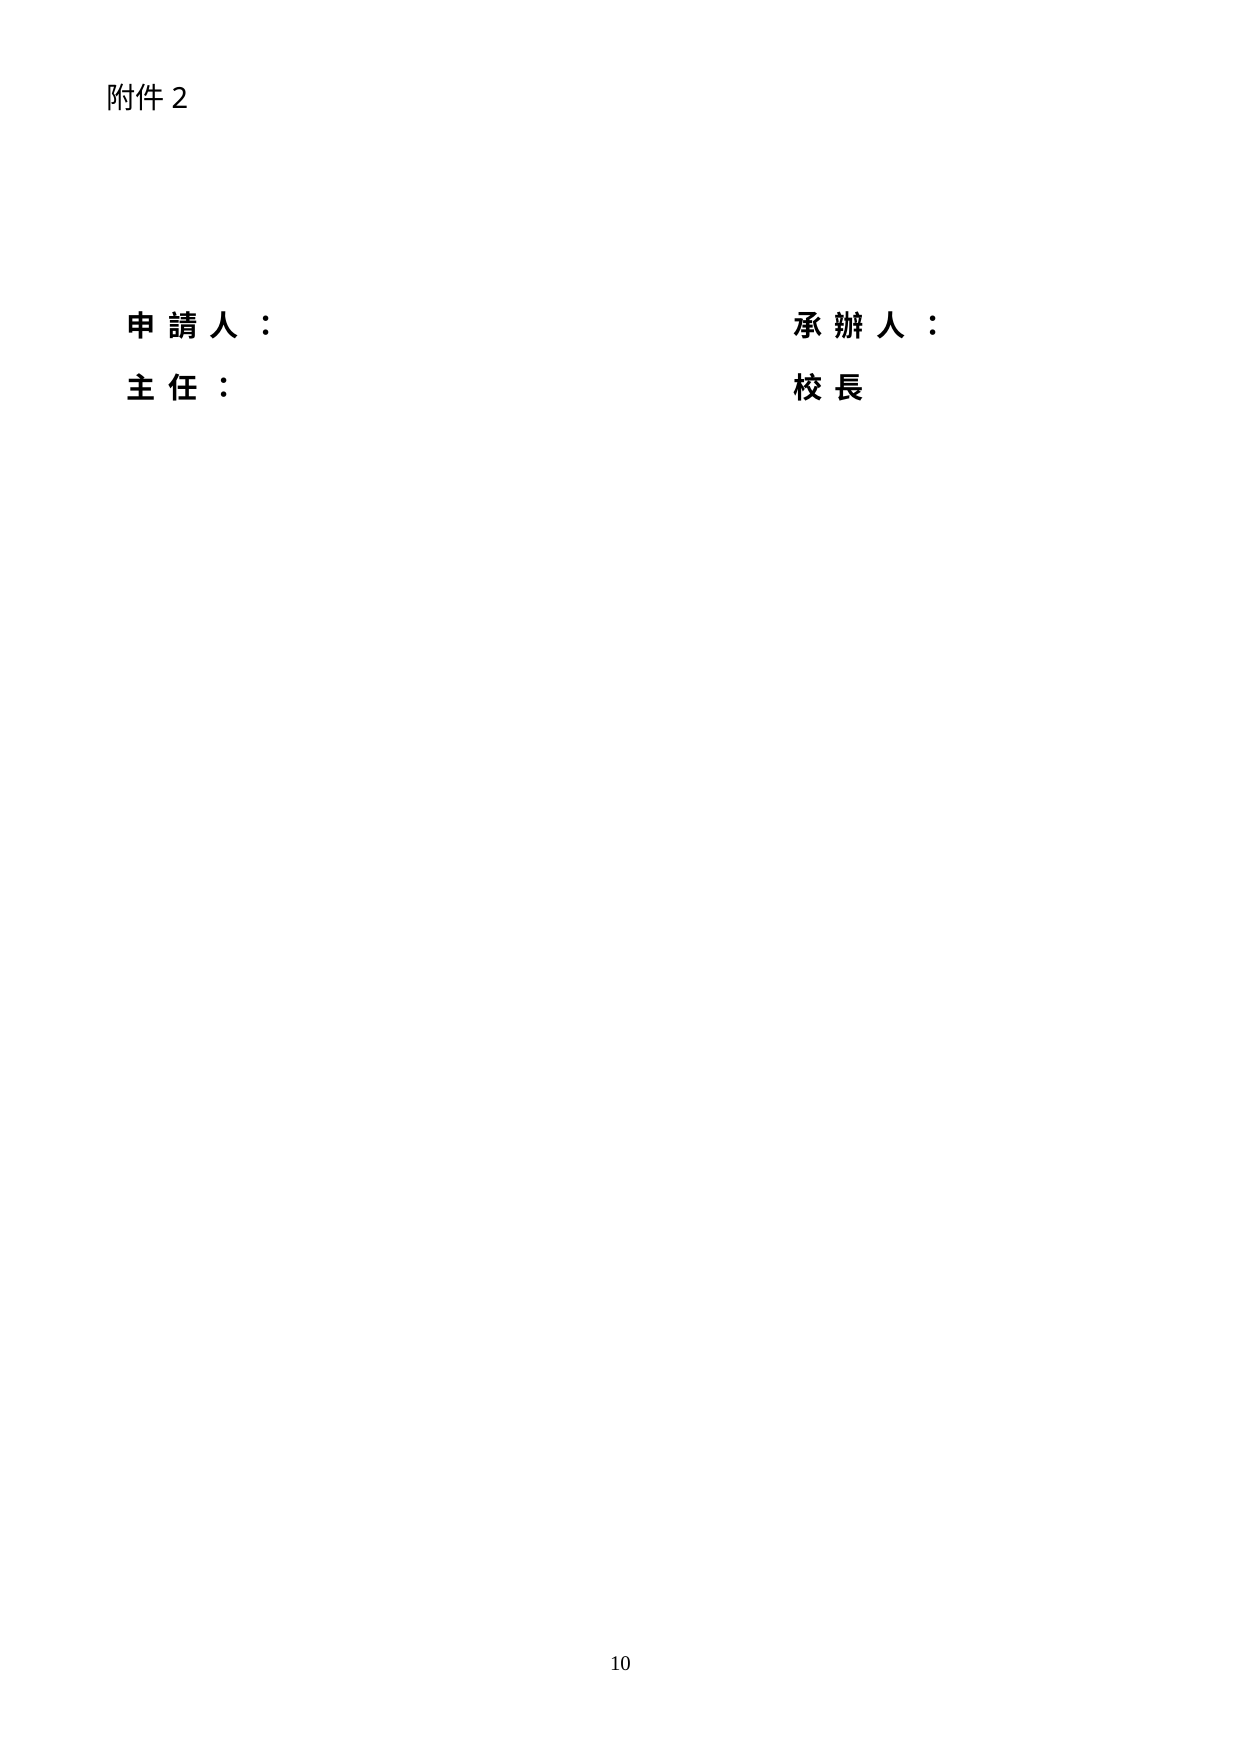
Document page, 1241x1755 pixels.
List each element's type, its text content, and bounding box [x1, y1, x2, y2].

text 申請人： 承辦人： 主任： 校長 [120, 282, 1120, 407]
